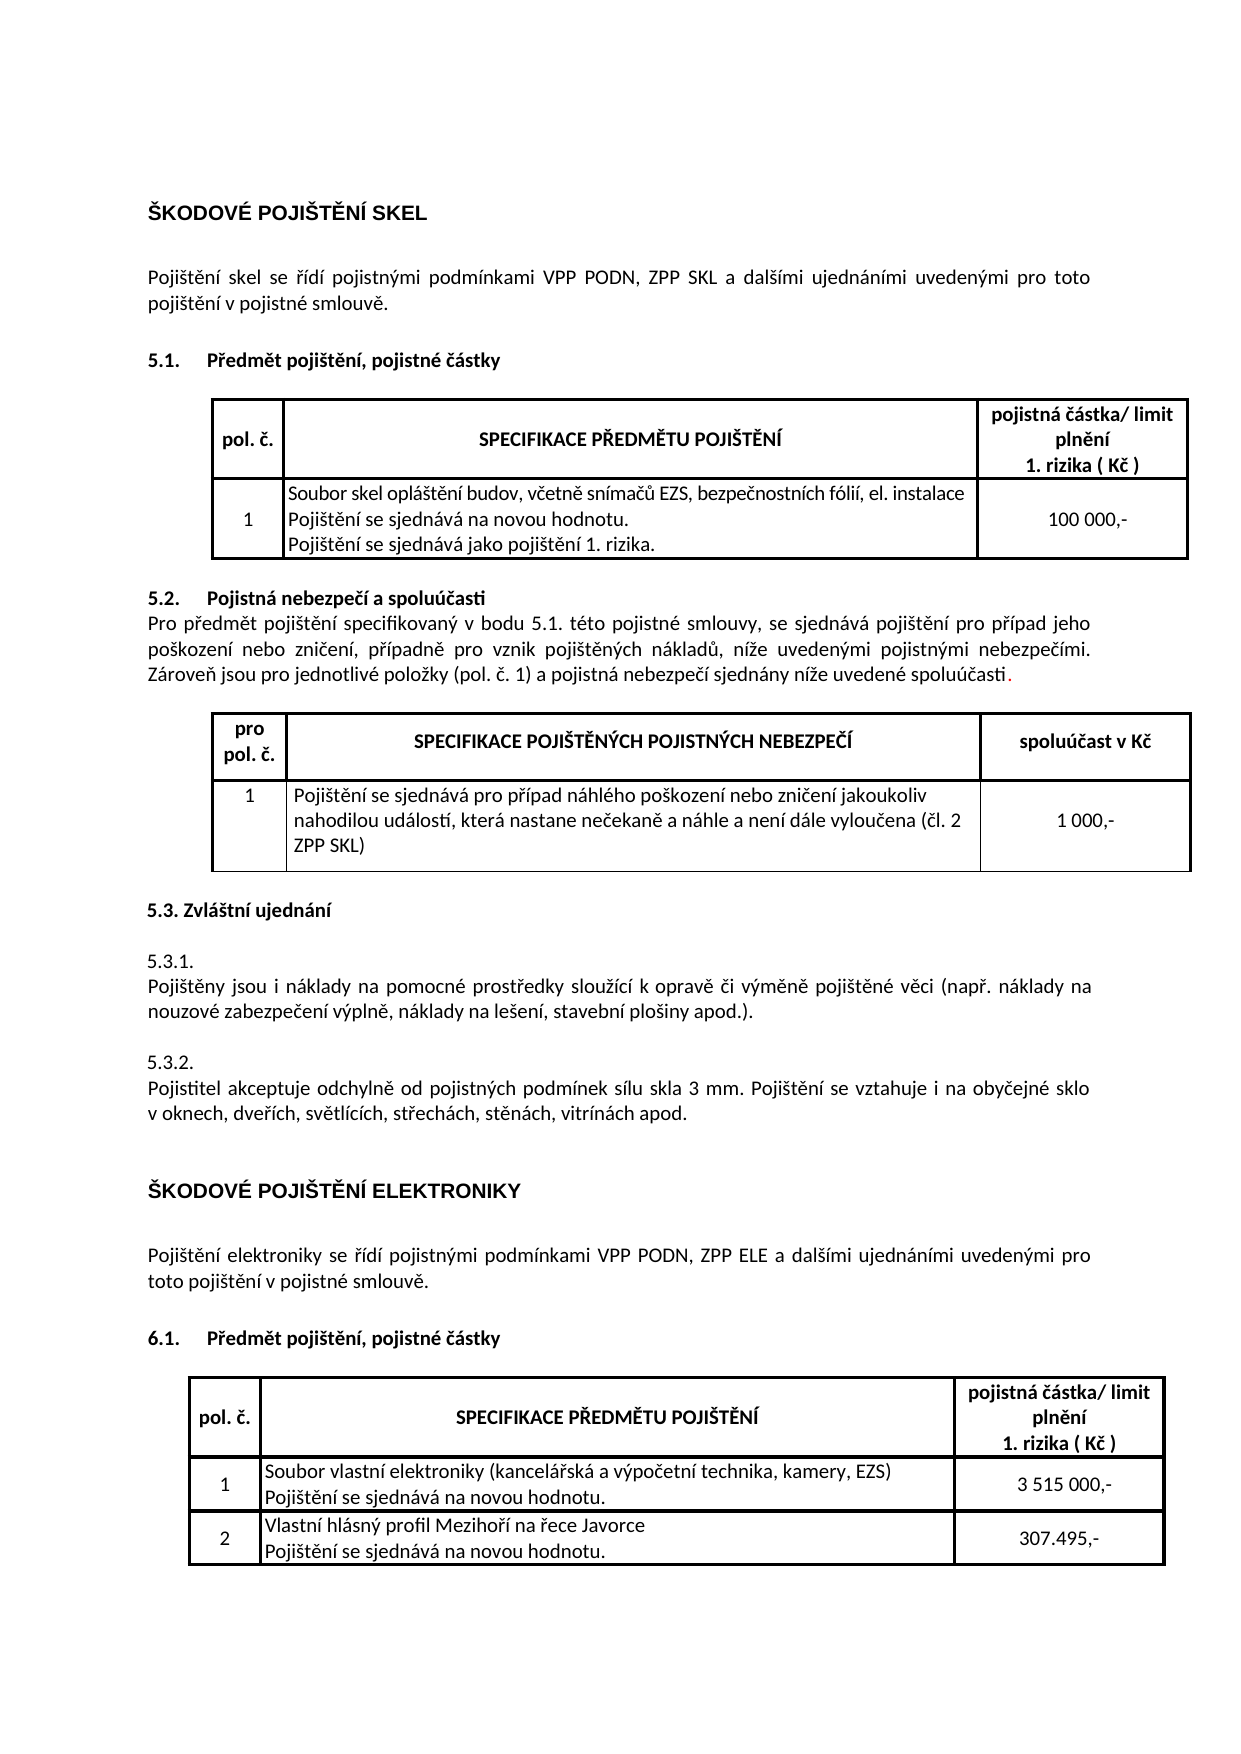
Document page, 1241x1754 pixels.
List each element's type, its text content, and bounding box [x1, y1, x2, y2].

table_cell 1 000,- [981, 782, 1189, 871]
table_cell 1 [191, 1459, 259, 1509]
table_cell 1 [214, 782, 286, 871]
text 6.1. Předmět pojištění, pojistné částky [148, 1325, 1092, 1351]
table_header pro pol. č. [214, 715, 285, 779]
table_cell Vlastní hlásný profil Mezihoří na řece Javorce Pojištění se sjednává na novou hodnotu. [262, 1513, 953, 1563]
table_cell 3 515 000,- [956, 1459, 1162, 1509]
table_cell 307.495,- [956, 1513, 1162, 1563]
table_cell Soubor skel opláštění budov, včetně snímačů EZS, bezpečnostních fólií, el. instalace Pojištění se sjednává na novou hodnotu. Pojištění se sjednává jako pojištění 1. rizika. [285, 480, 976, 557]
table_cell Pojištění se sjednává pro případ náhlého poškození nebo zničení jakoukoliv nahodilou událostí, která nastane nečekaně a náhle a není dále vyloučena (čl. 2 ZPP SKL) [287, 782, 980, 871]
table_cell 100 000,- [979, 480, 1186, 557]
table_cell 1 [214, 480, 282, 557]
table_header pojistná částka/ limit plnění 1. rizika ( Kč ) [956, 1379, 1162, 1455]
text 5.2. Pojistná nebezpečí a spoluúčasti [148, 585, 1092, 611]
table_header pol. č. [214, 401, 282, 477]
text Pojištěny jsou i náklady na pomocné prostředky sloužící k opravě či výměně pojištěné věci (např. náklady na nouzové zabezpečení výplně, náklady na lešení, stavební plošiny apod.). [148, 973, 1092, 1024]
text 5.3. Zvláštní ujednání [147, 897, 1092, 922]
table_header spoluúčast v Kč [982, 715, 1189, 779]
text Pro předmět pojištění specifikovaný v bodu 5.1. této pojistné smlouvy, se sjednává pojištění pro případ jeho poškození nebo zničení, případně pro vznik pojištěných nákladů, níže uvedenými pojistnými nebezpečími. Zároveň jsou pro jednotlivé položky (pol. č. 1) a pojistná nebezpečí sjednány níže uvedené spoluúčasti. [148, 611, 1092, 687]
text 5.3.1. [147, 948, 1092, 973]
table_header SPECIFIKACE pojištěných POJISTNých NEBEZPEČÍ [288, 715, 979, 779]
text 5.1. Předmět pojištění, pojistné částky [148, 347, 1092, 372]
table_header pol. č. [191, 1379, 259, 1455]
table_cell 2 [191, 1513, 259, 1563]
table_header specifikace Předmětu pojištění [262, 1379, 953, 1455]
text ŠKODOVÉ POJIŠTĚNÍ SKEL [148, 201, 1092, 224]
text 5.3.2. [147, 1049, 1092, 1075]
text Pojistitel akceptuje odchylně od pojistných podmínek sílu skla 3 mm. Pojištění se vztahuje i na obyčejné sklo v oknech, dveřích, světlících, střechách, stěnách, vitrínách apod. [148, 1075, 1092, 1126]
table_header specifikace Předmětu pojištění [285, 401, 976, 477]
table_header pojistná částka/ limit plnění 1. rizika ( Kč ) [979, 401, 1186, 477]
text Pojištění elektroniky se řídí pojistnými podmínkami VPP PODN, ZPP ELE a dalšími ujednáními uvedenými pro toto pojištění v pojistné smlouvě. [148, 1243, 1092, 1293]
table_cell Soubor vlastní elektroniky (kancelářská a výpočetní technika, kamery, EZS) Pojištění se sjednává na novou hodnotu. [262, 1459, 953, 1509]
text Pojištění skel se řídí pojistnými podmínkami VPP PODN, ZPP SKL a dalšími ujednáními uvedenými pro toto pojištění v pojistné smlouvě. [148, 264, 1092, 315]
text ŠKODOVÉ POJIŠTĚNÍ ELEKTRONIKY [148, 1179, 1092, 1203]
